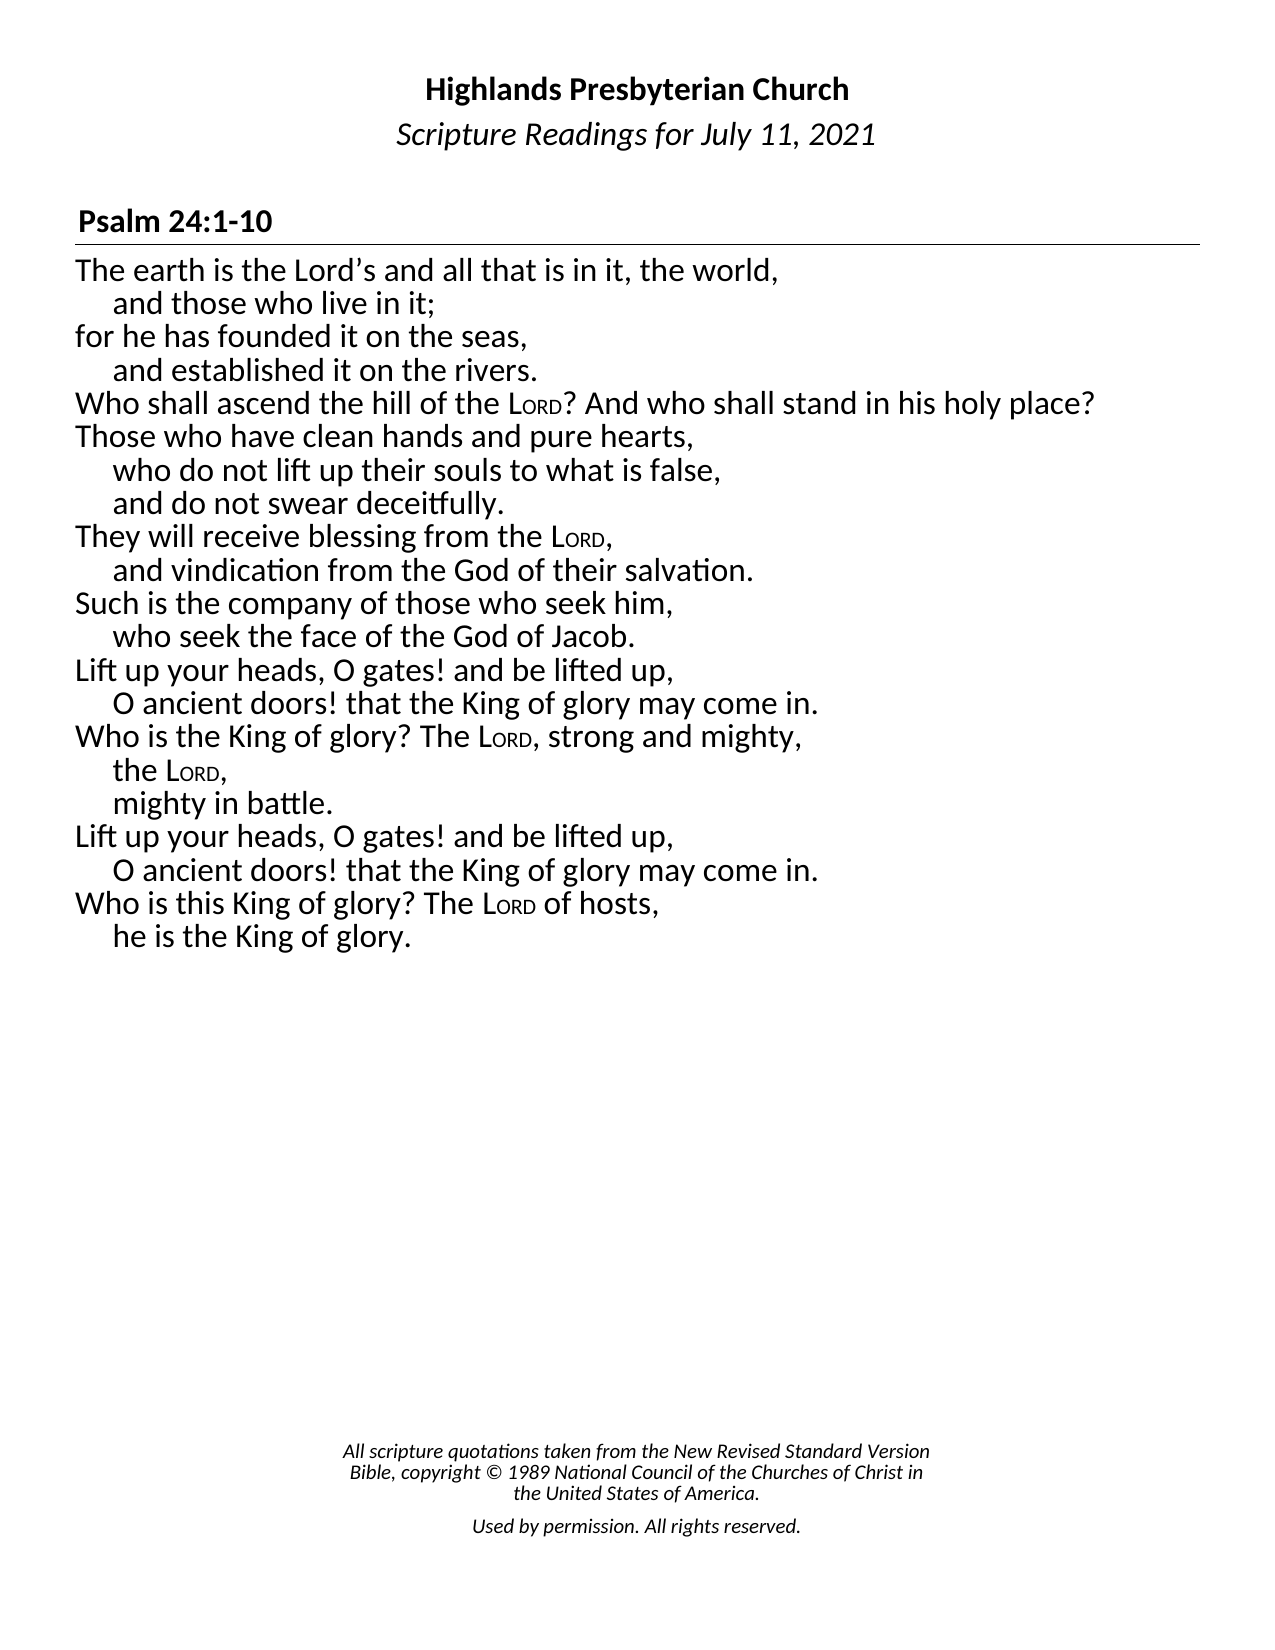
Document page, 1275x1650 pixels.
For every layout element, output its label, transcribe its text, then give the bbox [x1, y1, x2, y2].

text They will receive blessing from the Lord, and vindication from the God of their salvation. [75, 523, 1200, 589]
subtitle Scripture Readings for July 11, 2021 [75, 120, 1200, 154]
title Highlands Presbyterian Church [75, 75, 1200, 108]
text Those who have clean hands and pure hearts, who do not lift up their souls to what is false, and do not swear deceitfully. [75, 423, 1200, 523]
text Such is the company of those who seek him, who seek the face of the God of Jacob. [75, 589, 1200, 656]
subtitle Psalm 24:1-10 [75, 204, 1200, 244]
text Who is the King of glory? The Lord, strong and mighty, the Lord, mighty in battle. [75, 723, 1200, 823]
text Used by permission. All rights reserved. [337, 1518, 937, 1539]
text Lift up your heads, O gates! and be lifted up, O ancient doors! that the King of glory may come in. [75, 656, 1200, 723]
text Lift up your heads, O gates! and be lifted up, O ancient doors! that the King of glory may come in. [75, 823, 1200, 889]
text The earth is the Lord’s and all that is in it, the world, and those who live in it; [75, 256, 1200, 323]
text Who shall ascend the hill of the Lord? And who shall stand in his holy place? [75, 389, 1200, 423]
text Who is this King of glory? The Lord of hosts, he is the King of glory. [75, 889, 1200, 956]
text All scripture quotations taken from the New Revised Standard Version Bible, copyright © 1989 National Council of the Churches of Christ in the United States of America. [337, 1443, 937, 1506]
text for he has founded it on the seas, and established it on the rivers. [75, 323, 1200, 389]
